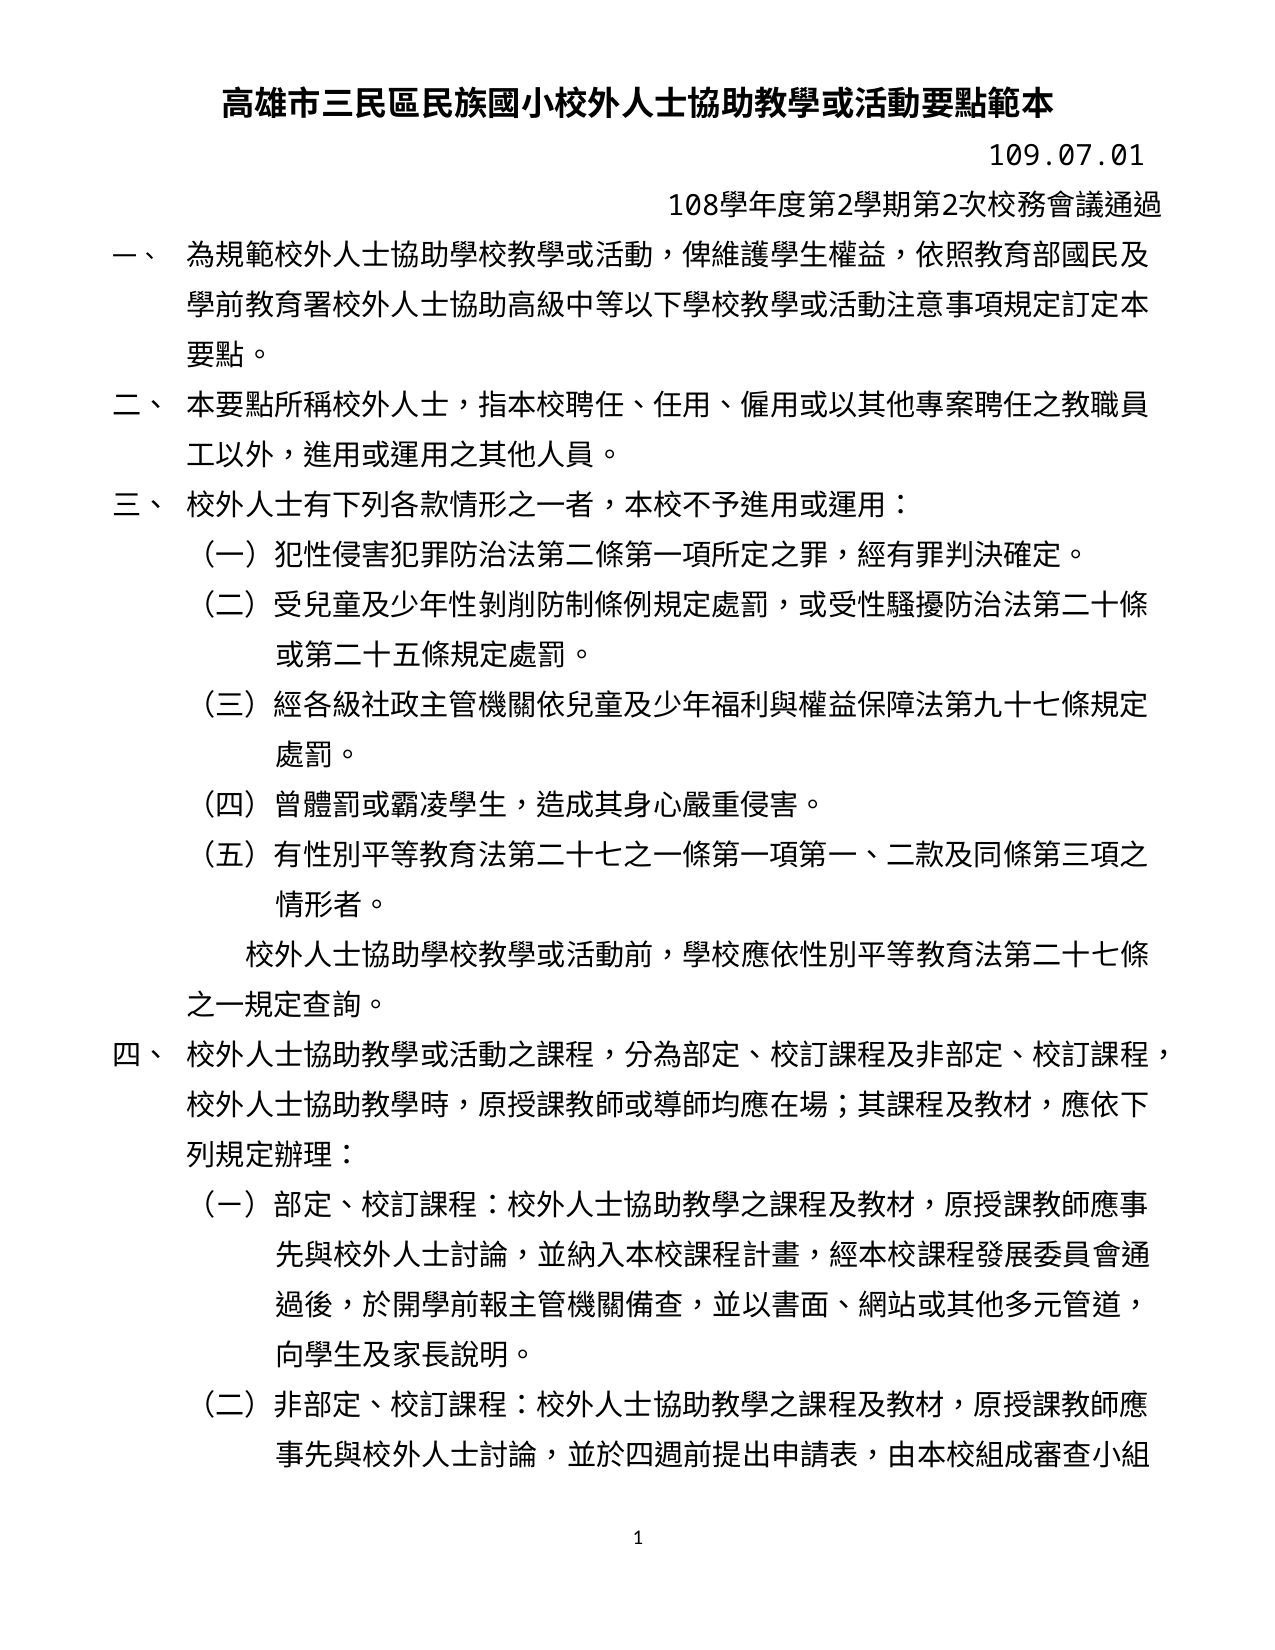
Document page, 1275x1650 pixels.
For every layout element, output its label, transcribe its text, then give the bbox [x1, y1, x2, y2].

text （二）受兒童及少年性剝削防制條例規定處罰，或受性騷擾防治法第二十條或第二十五條規定處罰。 [186, 575, 1162, 675]
text 108學年度第2學期第2次校務會議通過 [186, 175, 1162, 225]
text （ㄧ）部定、校訂課程：校外人士協助教學之課程及教材，原授課教師應事先與校外人士討論，並納入本校課程計畫，經本校課程發展委員會通過後，於開學前報主管機關備查，並以書面、網站或其他多元管道，向學生及家長說明。 [186, 1175, 1162, 1375]
list 校外人士協助教學或活動之課程，分為部定、校訂課程及非部定、校訂課程，校外人士協助教學時，原授課教師或導師均應在場；其課程及教材，應依下列規定辦理： [112, 1025, 1162, 1175]
text 109.07.01 [186, 125, 1162, 175]
text 校外人士協助學校教學或活動前，學校應依性別平等教育法第二十七條之一規定查詢。 [186, 925, 1162, 1025]
text （四）曾體罰或霸凌學生，造成其身心嚴重侵害。 [186, 775, 1162, 825]
text （二）非部定、校訂課程：校外人士協助教學之課程及教材，原授課教師應事先與校外人士討論，並於四週前提出申請表，由本校組成審查小組 [186, 1375, 1162, 1475]
list 為規範校外人士協助學校教學或活動，俾維護學生權益，依照教育部國民及學前教育署校外人士協助高級中等以下學校教學或活動注意事項規定訂定本要點。 [112, 225, 1162, 375]
text （一）犯性侵害犯罪防治法第二條第一項所定之罪，經有罪判決確定。 [186, 525, 1162, 575]
list 校外人士有下列各款情形之一者，本校不予進用或運用： [112, 475, 1162, 525]
text （三）經各級社政主管機關依兒童及少年福利與權益保障法第九十七條規定處罰。 [186, 675, 1162, 775]
list 本要點所稱校外人士，指本校聘任、任用、僱用或以其他專案聘任之教職員工以外，進用或運用之其他人員。 [112, 375, 1162, 475]
text （五）有性別平等教育法第二十七之一條第一項第一、二款及同條第三項之情形者。 [186, 825, 1162, 925]
text 高雄市三民區民族國小校外人士協助教學或活動要點範本 [112, 75, 1162, 125]
